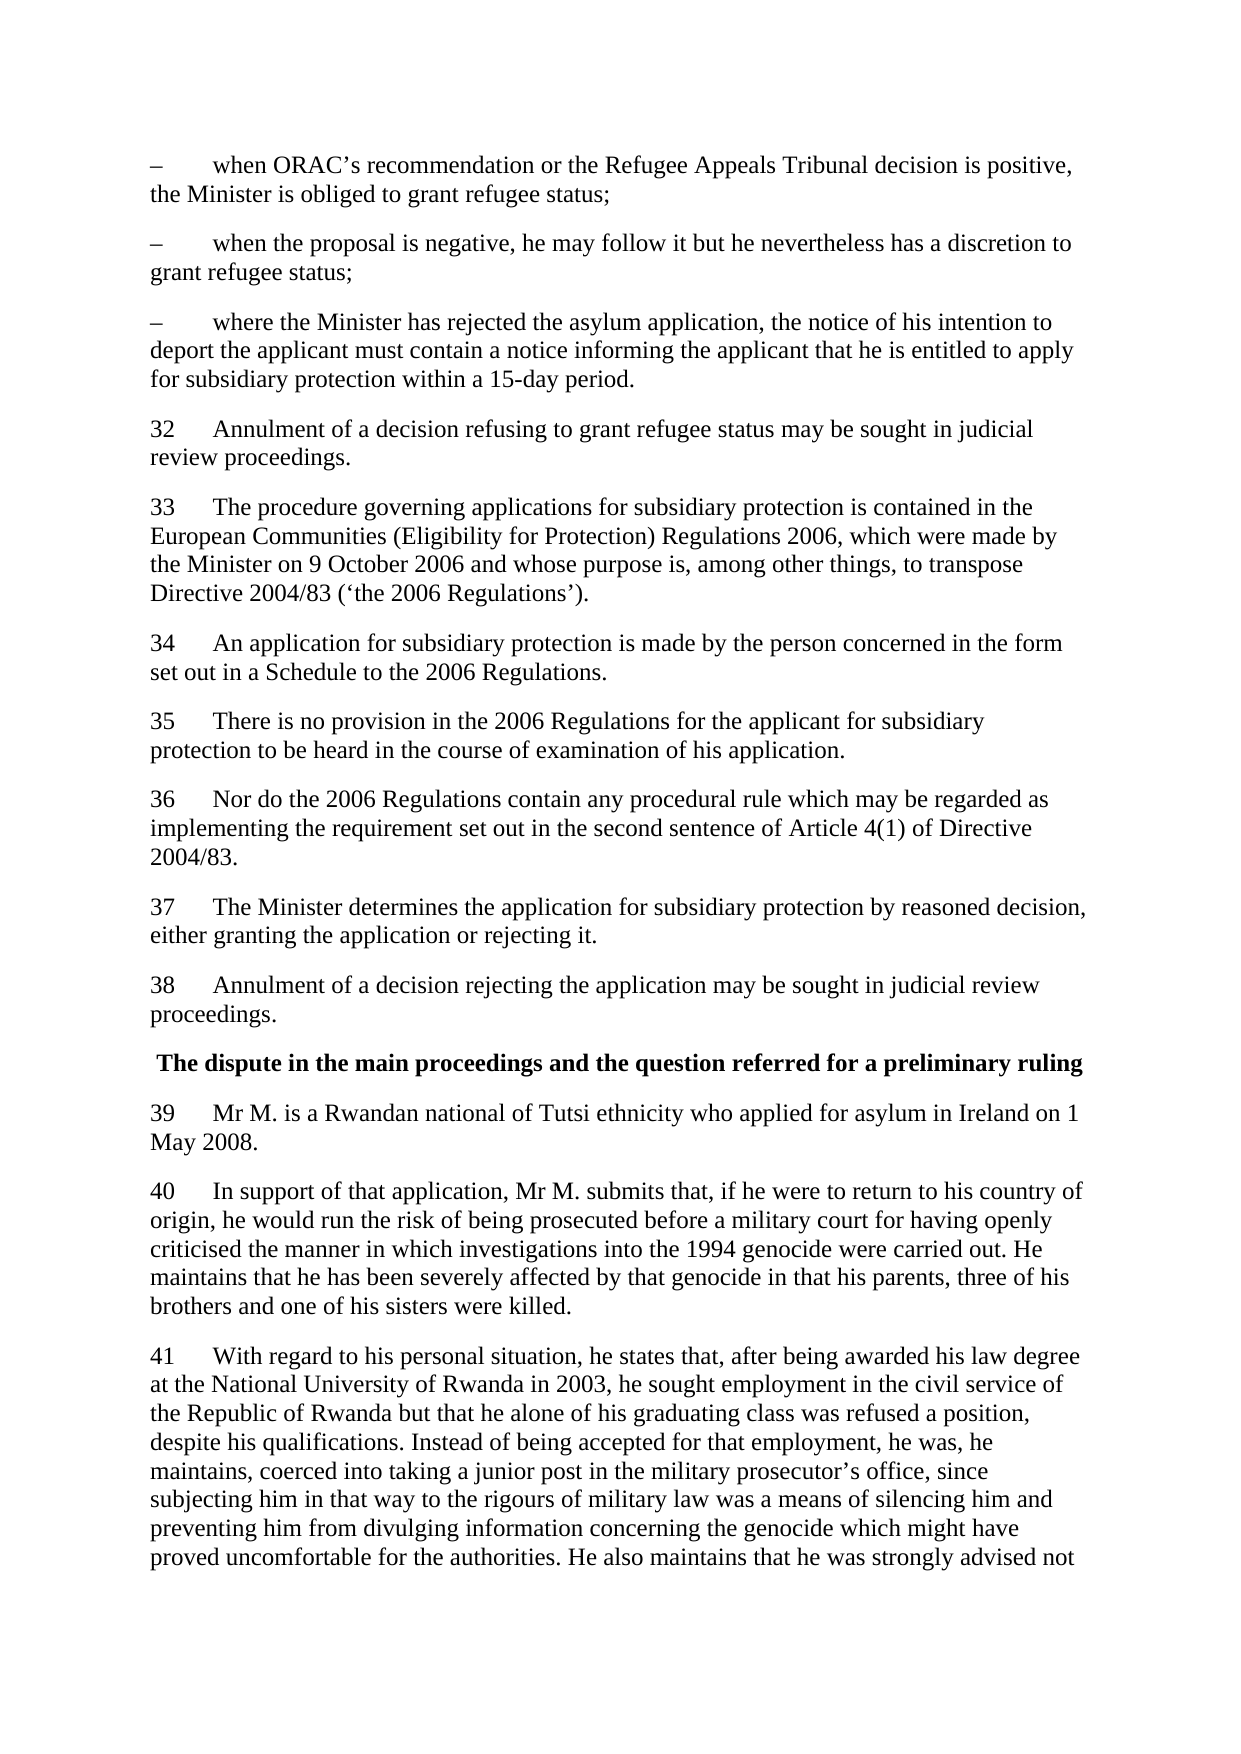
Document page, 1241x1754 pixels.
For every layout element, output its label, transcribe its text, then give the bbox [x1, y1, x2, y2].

text 35 There is no provision in the 2006 Regulations for the applicant for subsidiary protection to be heard in the course of examination of his application. [150, 706, 1090, 764]
text – when ORAC’s recommendation or the Refugee Appeals Tribunal decision is positive, the Minister is obliged to grant refugee status; [150, 150, 1090, 207]
text 38 Annulment of a decision rejecting the application may be sought in judicial review proceedings. [150, 970, 1090, 1027]
text 41 With regard to his personal situation, he states that, after being awarded his law degree at the National University of Rwanda in 2003, he sought employment in the civil service of the Republic of Rwanda but that he alone of his graduating class was refused a position, despite his qualifications. Instead of being accepted for that employment, he was, he maintains, coerced into taking a junior post in the military prosecutor’s office, since subjecting him in that way to the rigours of military law was a means of silencing him and preventing him from divulging information concerning the genocide which might have proved uncomfortable for the authorities. He also maintains that he was strongly advised not [150, 1341, 1090, 1571]
text 39 Mr M. is a Rwandan national of Tutsi ethnicity who applied for asylum in Ireland on 1 May 2008. [150, 1098, 1090, 1155]
text 36 Nor do the 2006 Regulations contain any procedural rule which may be regarded as implementing the requirement set out in the second sentence of Article 4(1) of Directive 2004/83. [150, 784, 1090, 871]
text 34 An application for subsidiary protection is made by the person concerned in the form set out in a Schedule to the 2006 Regulations. [150, 628, 1090, 685]
text 40 In support of that application, Mr M. submits that, if he were to return to his country of origin, he would run the risk of being prosecuted before a military court for having openly criticised the manner in which investigations into the 1994 genocide were carried out. He maintains that he has been severely affected by that genocide in that his parents, three of his brothers and one of his sisters were killed. [150, 1176, 1090, 1320]
text 37 The Minister determines the application for subsidiary protection by reasoned decision, either granting the application or rejecting it. [150, 892, 1090, 949]
text 32 Annulment of a decision refusing to grant refugee status may be sought in judicial review proceedings. [150, 414, 1090, 471]
text – where the Minister has rejected the asylum application, the notice of his intention to deport the applicant must contain a notice informing the applicant that he is entitled to apply for subsidiary protection within a 15-day period. [150, 307, 1090, 393]
text 33 The procedure governing applications for subsidiary protection is contained in the European Communities (Eligibility for Protection) Regulations 2006, which were made by the Minister on 9 October 2006 and whose purpose is, among other things, to transpose Directive 2004/83 (‘the 2006 Regulations’). [150, 492, 1090, 607]
text – when the proposal is negative, he may follow it but he nevertheless has a discretion to grant refugee status; [150, 228, 1090, 286]
text The dispute in the main proceedings and the question referred for a preliminary ruling [150, 1048, 1090, 1077]
